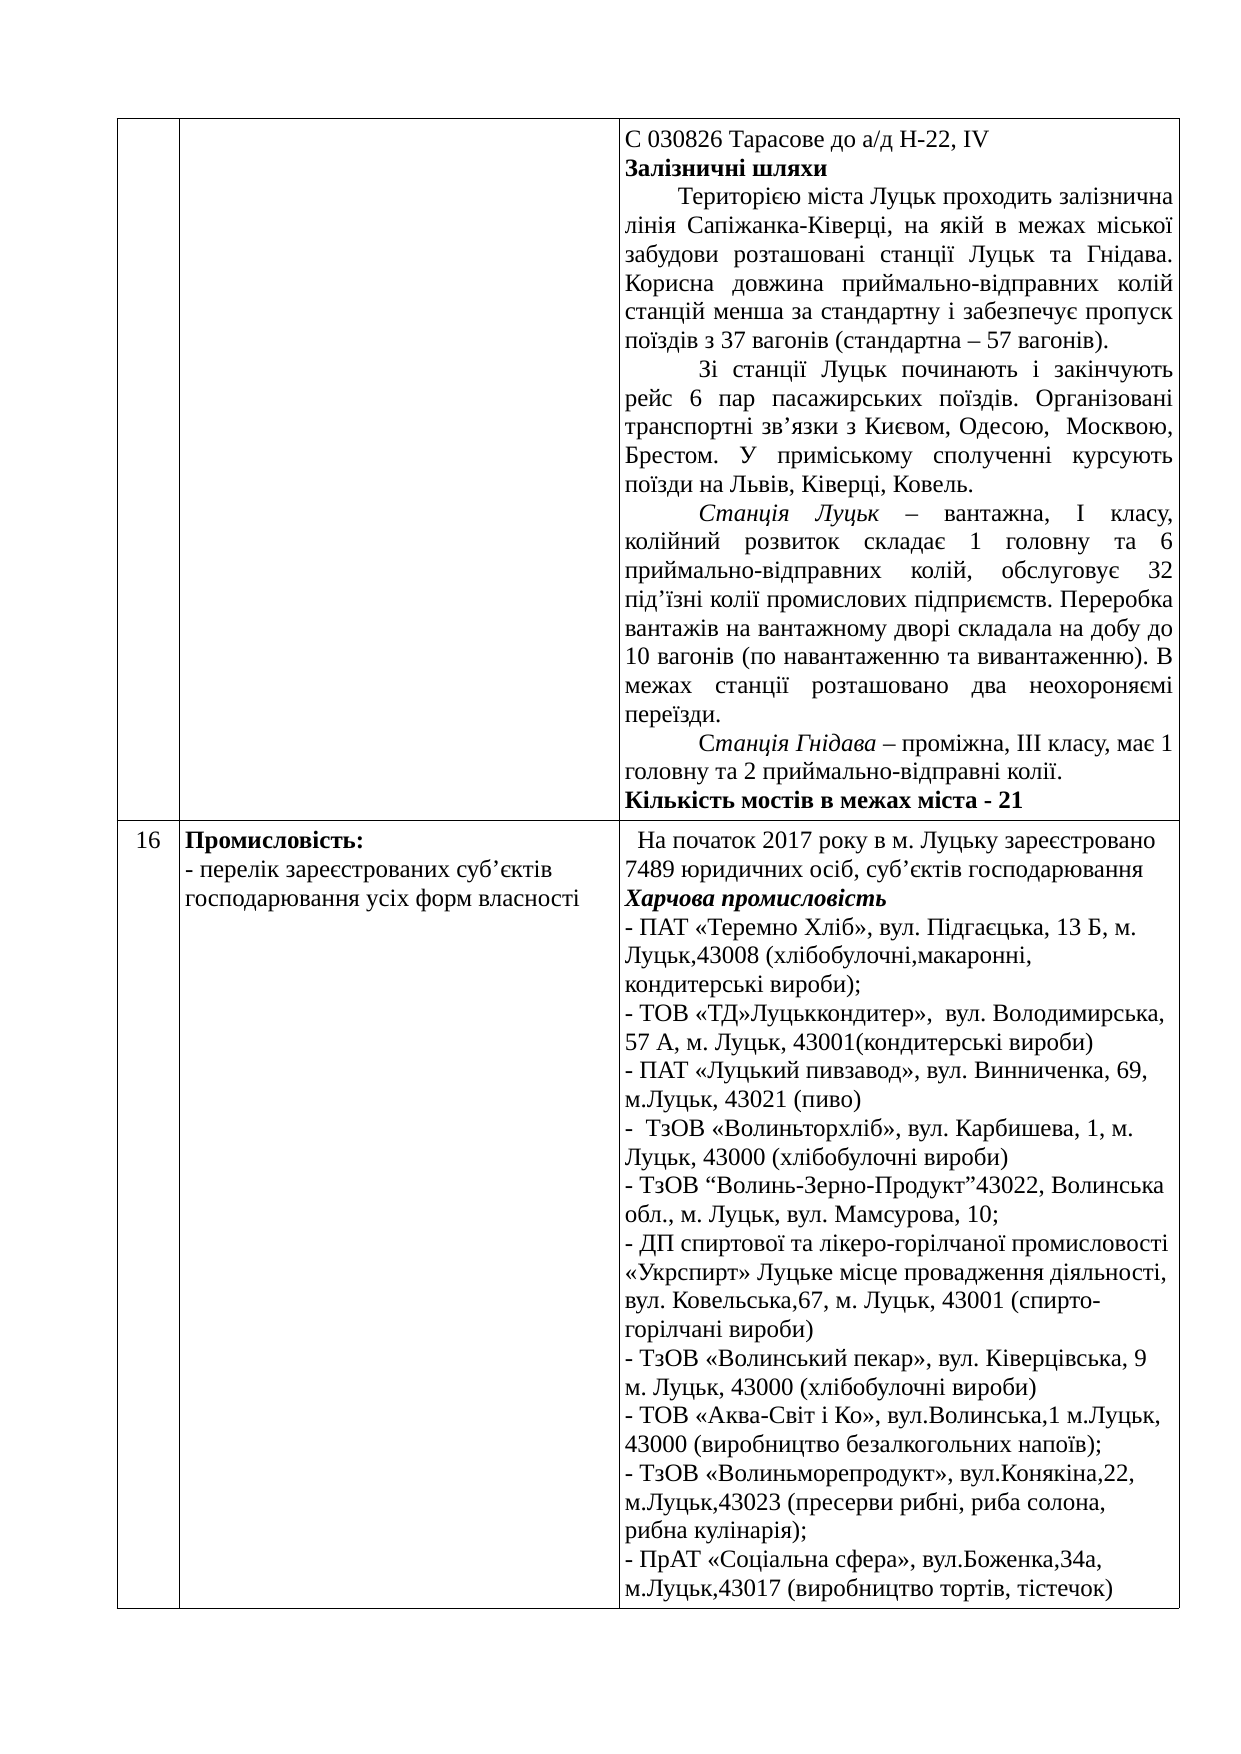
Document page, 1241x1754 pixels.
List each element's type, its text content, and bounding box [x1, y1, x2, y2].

table_cell [118, 119, 179, 820]
table_cell С 030826 Тарасове до а/д Н-22, IV Залізничні шляхи Територією міста Луцьк проходить залізнична лінія Сапіжанка-Ківерці, на якій в межах міської забудови розташовані станції Луцьк та Гнідава. Корисна довжина приймально-відправних колій станцій менша за стандартну і забезпечує пропуск поїздів з 37 вагонів (стандартна – 57 вагонів). Зі станції Луцьк починають і закінчують рейс 6 пар пасажирських поїздів. Організовані транспортні зв’язки з Києвом, Одесою, Москвою, Брестом. У приміському сполученні курсують поїзди на Львів, Ківерці, Ковель. Станція Луцьк – вантажна, І класу, колійний розвиток складає 1 головну та 6 приймально-відправних колій, обслуговує 32 під’їзні колії промислових підприємств. Переробка вантажів на вантажному дворі складала на добу до 10 вагонів (по навантаженню та вивантаженню). В межах станції розташовано два неохороняємі переїзди. Станція Гнідава – проміжна, ІІІ класу, має 1 головну та 2 приймально-відправні колії. Кількість мостів в межах міста - 21 [620, 119, 1179, 820]
table_cell На початок 2017 року в м. Луцьку зареєстровано 7489 юридичних осіб, суб’єктів господарювання Харчова промисловість - ПАТ «Теремно Хліб», вул. Підгаєцька, 13 Б, м. Луцьк,43008 (хлібобулочні,макаронні, кондитерські вироби); - ТОВ «ТД»Луцьккондитер», вул. Володимирська, 57 А, м. Луцьк, 43001(кондитерські вироби) - ПАТ «Луцький пивзавод», вул. Винниченка, 69, м.Луцьк, 43021 (пиво) - ТзОВ «Волиньторхліб», вул. Карбишева, 1, м. Луцьк, 43000 (хлібобулочні вироби) - ТзОВ “Волинь-Зерно-Продукт”43022, Волинська обл., м. Луцьк, вул. Мамсурова, 10; - ДП спиртової та лікеро-горілчаної промисловості «Укрспирт» Луцьке місце провадження діяльності, вул. Ковельська,67, м. Луцьк, 43001 (спирто-горілчані вироби) - ТзОВ «Волинський пекар», вул. Ківерцівська, 9 м. Луцьк, 43000 (хлібобулочні вироби) - ТОВ «Аква-Світ і Ко», вул.Волинська,1 м.Луцьк, 43000 (виробництво безалкогольних напоїв); - ТзОВ «Волиньморепродукт», вул.Конякіна,22, м.Луцьк,43023 (пресерви рибні, риба солона, рибна кулінарія); - ПрАТ «Соціальна сфера», вул.Боженка,34а, м.Луцьк,43017 (виробництво тортів, тістечок) [620, 821, 1179, 1607]
table_cell [180, 119, 619, 820]
table_cell 16 [118, 821, 179, 1607]
table_cell Промисловість: - перелік зареєстрованих суб’єктів господарювання усіх форм власності [180, 821, 619, 1607]
